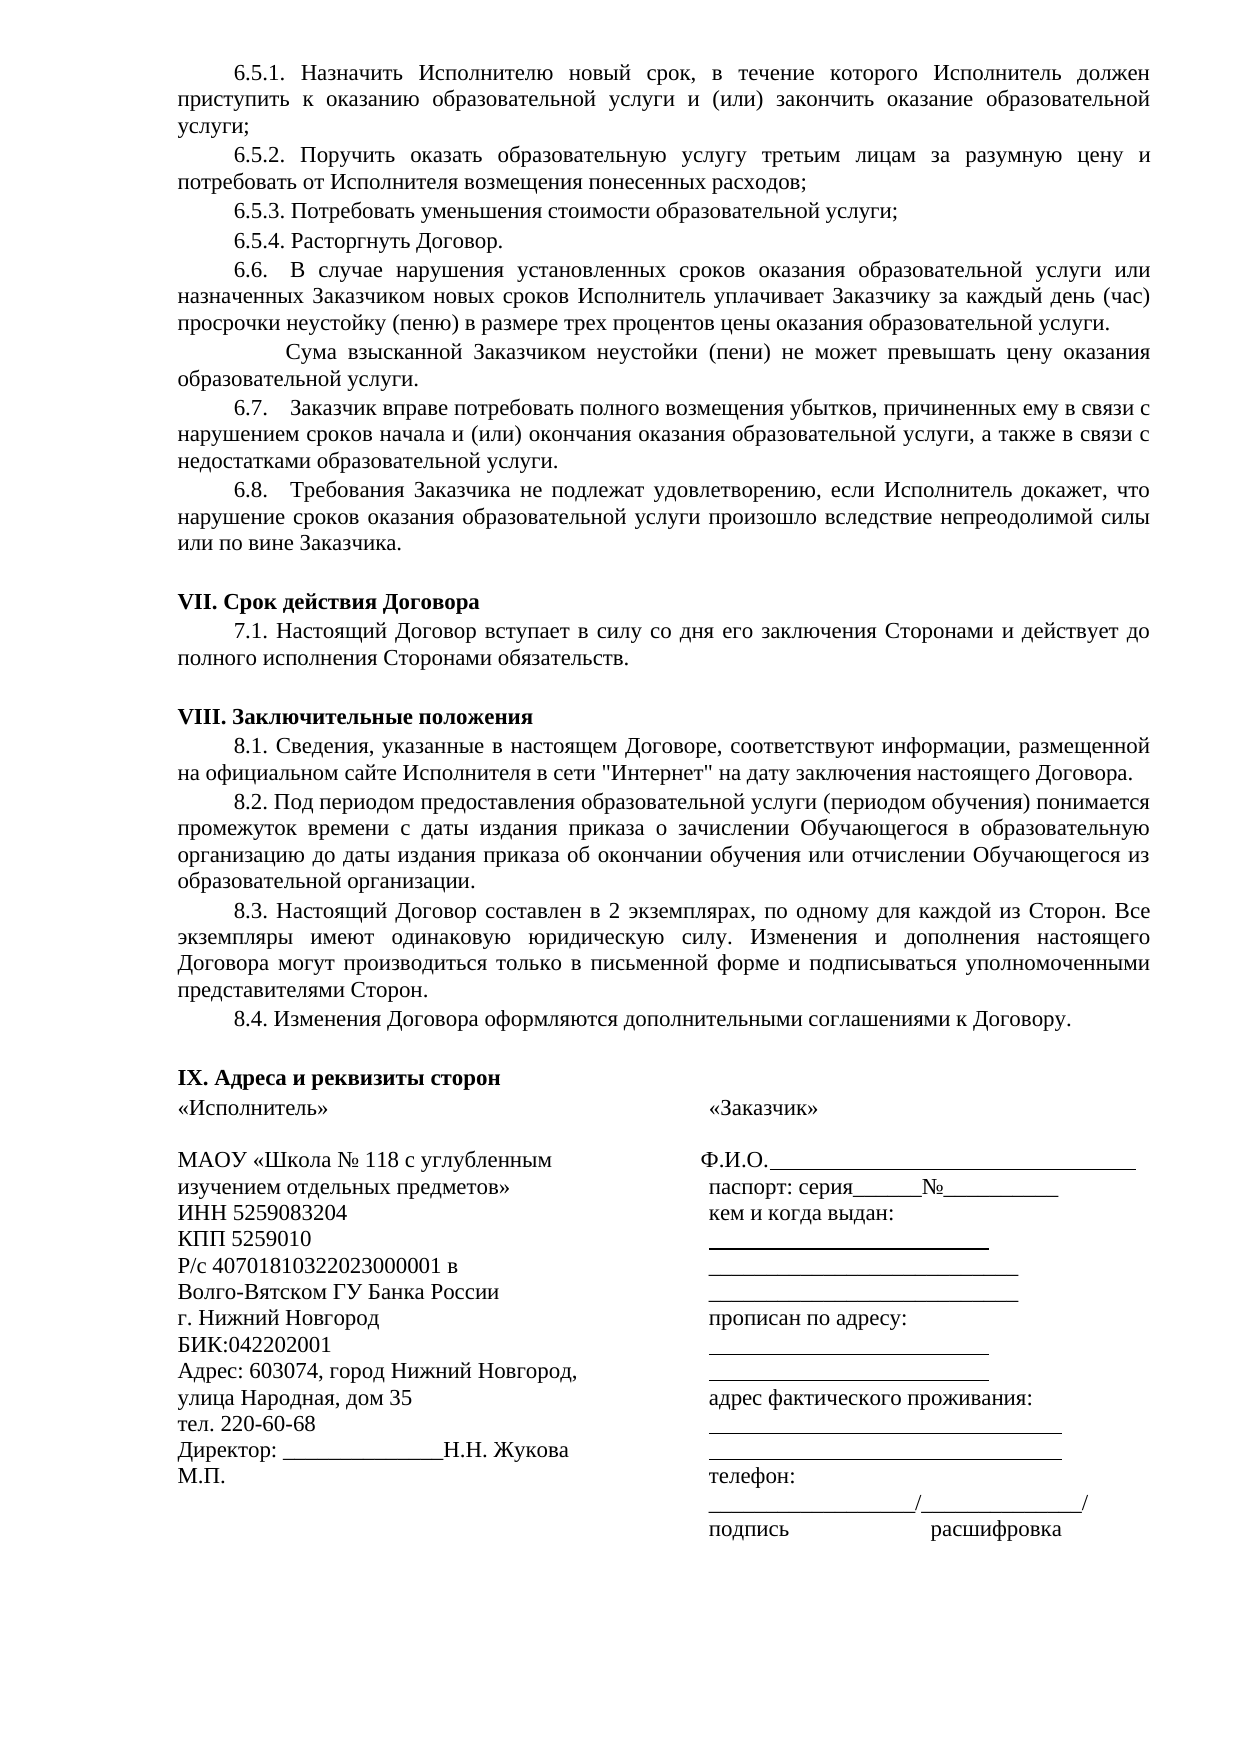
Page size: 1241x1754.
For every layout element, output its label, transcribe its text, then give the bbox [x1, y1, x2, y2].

text Р/с 40701810322023000001 в ___________________________ Волго-Вятском ГУ Банка России ___________________________ [177, 1252, 1152, 1304]
text 7.1. Настоящий Договор вступает в силу со дня его заключения Сторонами и действует до полного исполнения Сторонами обязательств. [177, 617, 1152, 670]
text ИНН 5259083204 кем и когда выдан: [177, 1199, 1152, 1225]
list Требования Заказчика не подлежат удовлетворению, если Исполнитель докажет, что нарушение сроков оказания образовательной услуги произошло вследствие непреодолимой силы или по вине Заказчика. [177, 476, 1152, 555]
text 6.5.4. Расторгнуть Договор. [177, 227, 1152, 253]
text 8.3. Настоящий Договор составлен в 2 экземплярах, по одному для каждой из Сторон. Все экземпляры имеют одинаковую юридическую силу. Изменения и дополнения настоящего Договора могут производиться только в письменной форме и подписываться уполномоченными представителями Сторон. [177, 897, 1152, 1002]
text МАОУ «Школа № 118 с углубленным Ф.И.О. [177, 1146, 1152, 1173]
text VIII. Заключительные положения [177, 703, 1152, 729]
text 6.5.2. Поручить оказать образовательную услугу третьим лицам за разумную цену и потребовать от Исполнителя возмещения понесенных расходов; [177, 141, 1152, 194]
list Сума взысканной Заказчиком неустойки (пени) не может превышать цену оказания образовательной услуги. [177, 338, 1152, 391]
text VII. Срок действия Договора [177, 588, 1152, 614]
text «Исполнитель» «Заказчик» [177, 1094, 1152, 1120]
text г. Нижний Новгород прописан по адресу: [177, 1304, 1152, 1331]
text КПП 5259010 [177, 1225, 1152, 1252]
text 6.5.3. Потребовать уменьшения стоимости образовательной услуги; [177, 197, 1152, 223]
list Заказчик вправе потребовать полного возмещения убытков, причиненных ему в связи с нарушением сроков начала и (или) окончания оказания образовательной услуги, а также в связи с недостатками образовательной услуги. [177, 394, 1152, 473]
text 8.1. Сведения, указанные в настоящем Договоре, соответствуют информации, размещенной на официальном сайте Исполнителя в сети "Интернет" на дату заключения настоящего Договора. [177, 732, 1152, 785]
text 8.2. Под периодом предоставления образовательной услуги (периодом обучения) понимается промежуток времени с даты издания приказа о зачислении Обучающегося в образовательную организацию до даты издания приказа об окончании обучения или отчислении Обучающегося из образовательной организации. [177, 788, 1152, 893]
text 6.5.1. Назначить Исполнителю новый срок, в течение которого Исполнитель должен приступить к оказанию образовательной услуги и (или) закончить оказание образовательной услуги; [177, 59, 1152, 138]
text М.П. телефон: __________________/______________/ [177, 1463, 1152, 1515]
list В случае нарушения установленных сроков оказания образовательной услуги или назначенных Заказчиком новых сроков Исполнитель уплачивает Заказчику за каждый день (час) просрочки неустойку (пеню) в размере трех процентов цены оказания образовательной услуги. [177, 256, 1152, 335]
text IX. Адреса и реквизиты сторон [177, 1064, 1152, 1091]
text тел. 220-60-68 [177, 1410, 1152, 1436]
text подпись расшифровка [177, 1515, 1152, 1542]
text 8.4. Изменения Договора оформляются дополнительными соглашениями к Договору. [177, 1005, 1152, 1032]
text Директор: ______________Н.Н. Жукова [177, 1436, 1152, 1463]
text Адрес: 603074, город Нижний Новгород, [177, 1357, 1152, 1383]
text изучением отдельных предметов» паспорт: серия______№__________ [177, 1173, 1152, 1199]
text БИК:042202001 [177, 1331, 1152, 1357]
text улица Народная, дом 35 адрес фактического проживания: [177, 1383, 1152, 1410]
